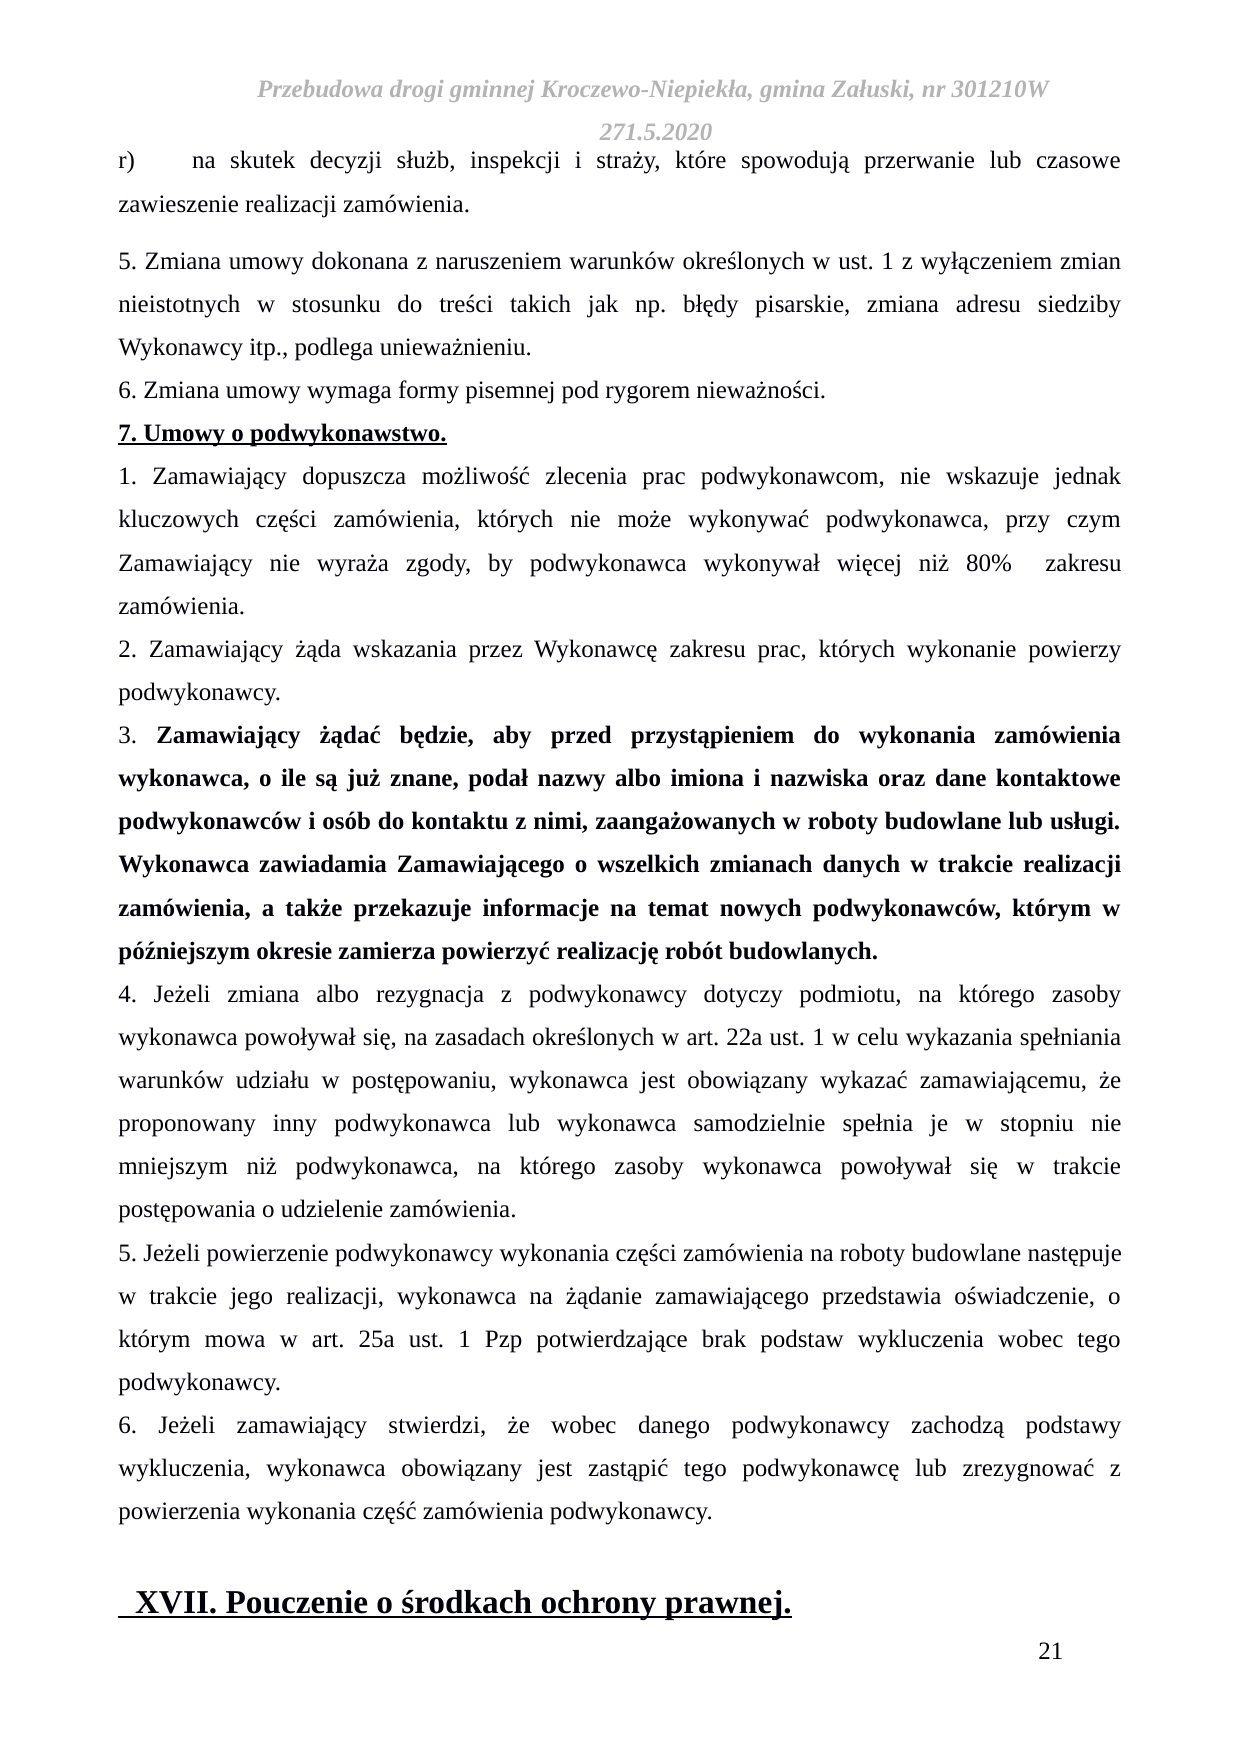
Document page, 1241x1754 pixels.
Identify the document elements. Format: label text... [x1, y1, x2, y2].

text 2. Zamawiający żąda wskazania przez Wykonawcę zakresu prac, których wykonanie powierzy podwykonawcy. [118, 634, 1122, 706]
text 3. Zamawiający żądać będzie, aby przed przystąpieniem do wykonania zamówienia wykonawca, o ile są już znane, podał nazwy albo imiona i nazwiska oraz dane kontaktowe podwykonawców i osób do kontaktu z nimi, zaangażowanych w roboty budowlane lub usługi. Wykonawca zawiadamia Zamawiającego o wszelkich zmianach danych w trakcie realizacji zamówienia, a także przekazuje informacje na temat nowych podwykonawców, którym w późniejszym okresie zamierza powierzyć realizację robót budowlanych. [118, 720, 1122, 964]
text 5. Zmiana umowy dokonana z naruszeniem warunków określonych w ust. 1 z wyłączeniem zmian nieistotnych w stosunku do treści takich jak np. błędy pisarskie, zmiana adresu siedziby Wykonawcy itp., podlega unieważnieniu. [118, 246, 1122, 361]
text 6. Zmiana umowy wymaga formy pisemnej pod rygorem nieważności. [118, 375, 1122, 404]
text 4. Jeżeli zmiana albo rezygnacja z podwykonawcy dotyczy podmiotu, na którego zasoby wykonawca powoływał się, na zasadach określonych w art. 22a ust. 1 w celu wykazania spełniania warunków udziału w postępowaniu, wykonawca jest obowiązany wykazać zamawiającemu, że proponowany inny podwykonawca lub wykonawca samodzielnie spełnia je w stopniu nie mniejszym niż podwykonawca, na którego zasoby wykonawca powoływał się w trakcie postępowania o udzielenie zamówienia. [118, 979, 1122, 1223]
text 6. Jeżeli zamawiający stwierdzi, że wobec danego podwykonawcy zachodzą podstawy wykluczenia, wykonawca obowiązany jest zastąpić tego podwykonawcę lub zrezygnować z powierzenia wykonania część zamówienia podwykonawcy. [118, 1410, 1122, 1525]
text XVII. Pouczenie o środkach ochrony prawnej. [118, 1583, 1122, 1621]
text 7. Umowy o podwykonawstwo. [118, 418, 1122, 447]
text 1. Zamawiający dopuszcza możliwość zlecenia prac podwykonawcom, nie wskazuje jednak kluczowych części zamówienia, których nie może wykonywać podwykonawca, przy czym Zamawiający nie wyraża zgody, by podwykonawca wykonywał więcej niż 80% zakresu zamówienia. [118, 461, 1122, 619]
text 5. Jeżeli powierzenie podwykonawcy wykonania części zamówienia na roboty budowlane następuje w trakcie jego realizacji, wykonawca na żądanie zamawiającego przedstawia oświadczenie, o którym mowa w art. 25a ust. 1 Pzp potwierdzające brak podstaw wykluczenia wobec tego podwykonawcy. [118, 1238, 1122, 1396]
text r) na skutek decyzji służb, inspekcji i straży, które spowodują przerwanie lub czasowe zawieszenie realizacji zamówienia. [118, 146, 1122, 217]
